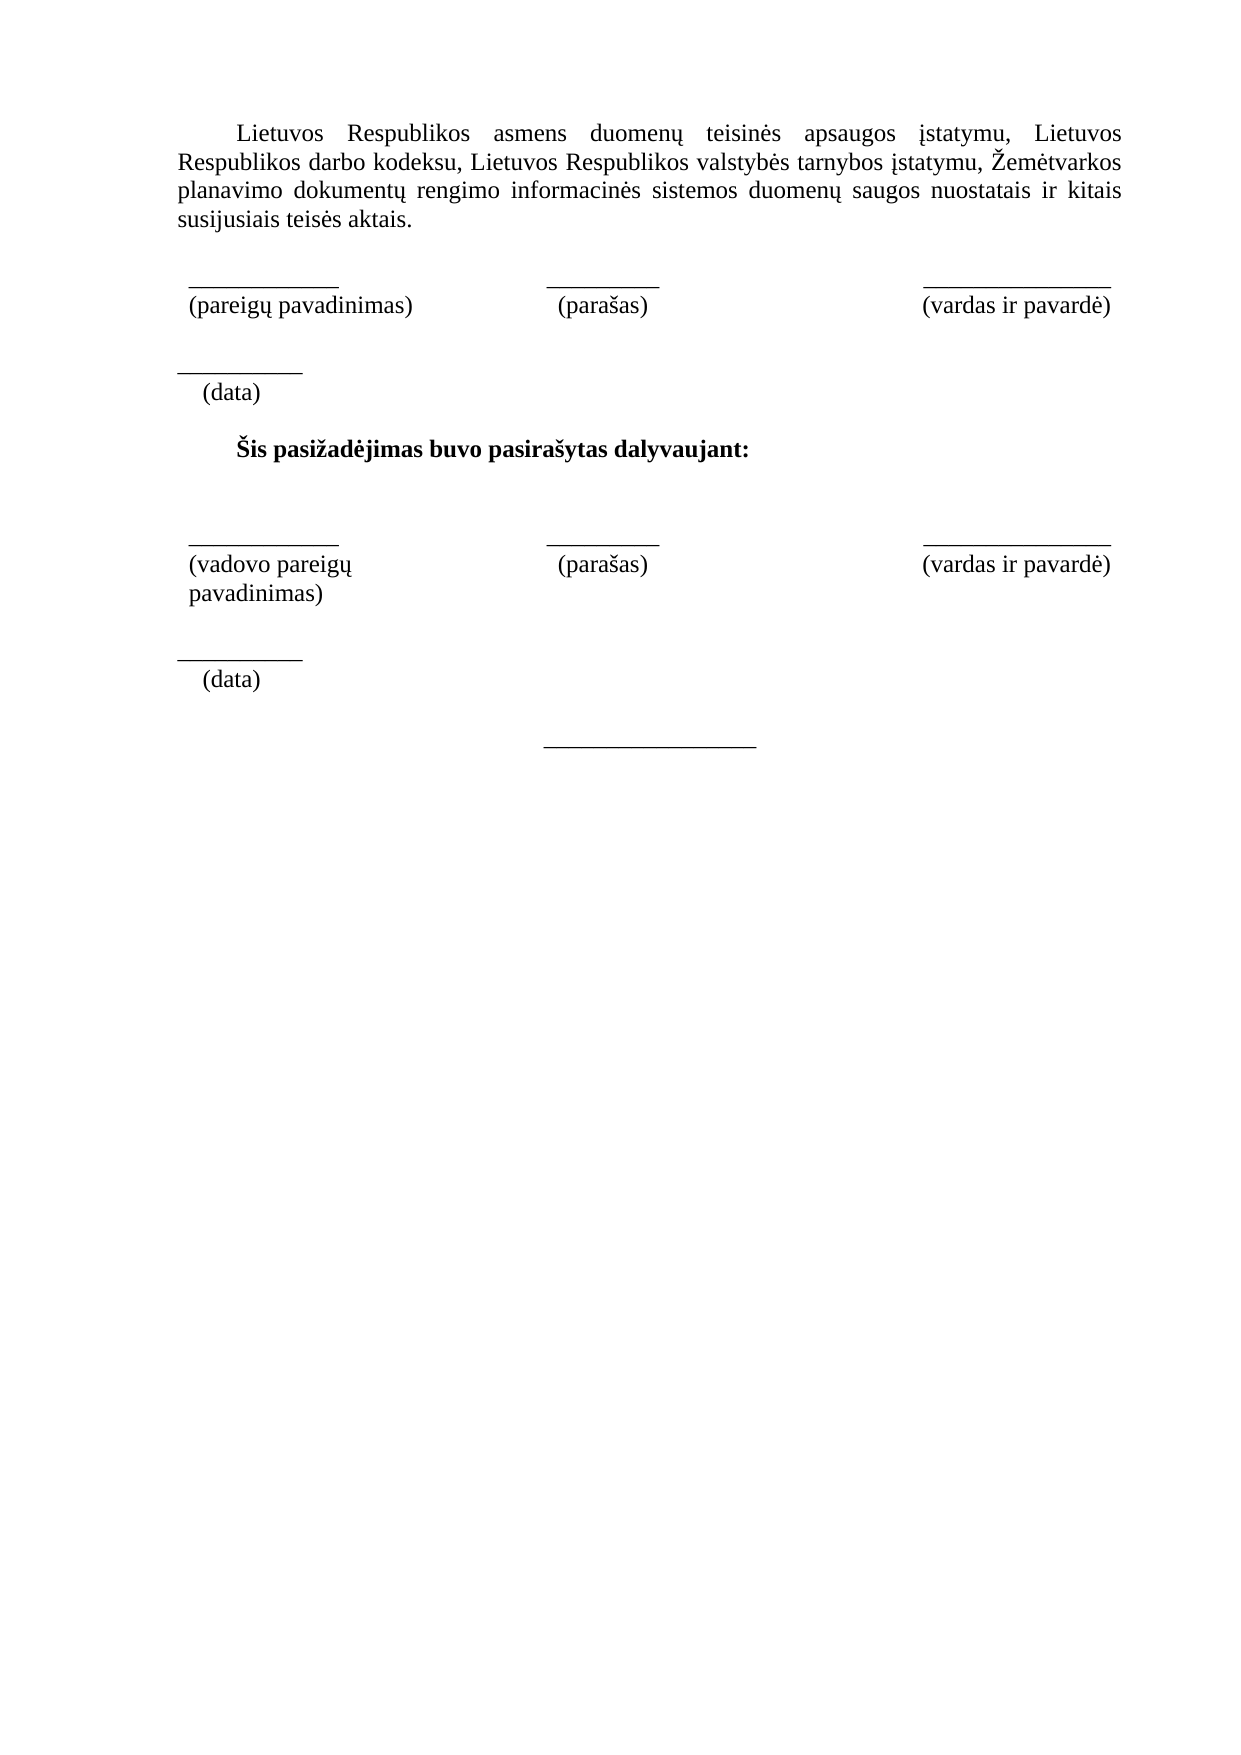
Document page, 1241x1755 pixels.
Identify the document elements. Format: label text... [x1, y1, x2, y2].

text __________ [177, 636, 1122, 664]
table_header ____________ (vadovo pareigų pavadinimas) [177, 521, 492, 607]
table_header _______________ (vardas ir pavardė) [714, 262, 1122, 319]
text Lietuvos Respublikos asmens duomenų teisinės apsaugos įstatymu, Lietuvos Respublikos darbo kodeksu, Lietuvos Respublikos valstybės tarnybos įstatymu, Žemėtvarkos planavimo dokumentų rengimo informacinės sistemos duomenų saugos nuostatais ir kitais susijusiais teisės aktais. [177, 118, 1122, 233]
text (data) [177, 377, 1122, 406]
text Šis pasižadėjimas buvo pasirašytas dalyvaujant: [177, 434, 1122, 463]
text __________ [177, 348, 1122, 377]
table_header ____________ (pareigų pavadinimas) [177, 262, 492, 319]
table_header _________ (parašas) [492, 262, 713, 319]
text _________________ [177, 722, 1122, 751]
table_header _______________ (vardas ir pavardė) [714, 521, 1122, 607]
table_header _________ (parašas) [492, 521, 713, 607]
text (data) [177, 664, 1122, 693]
